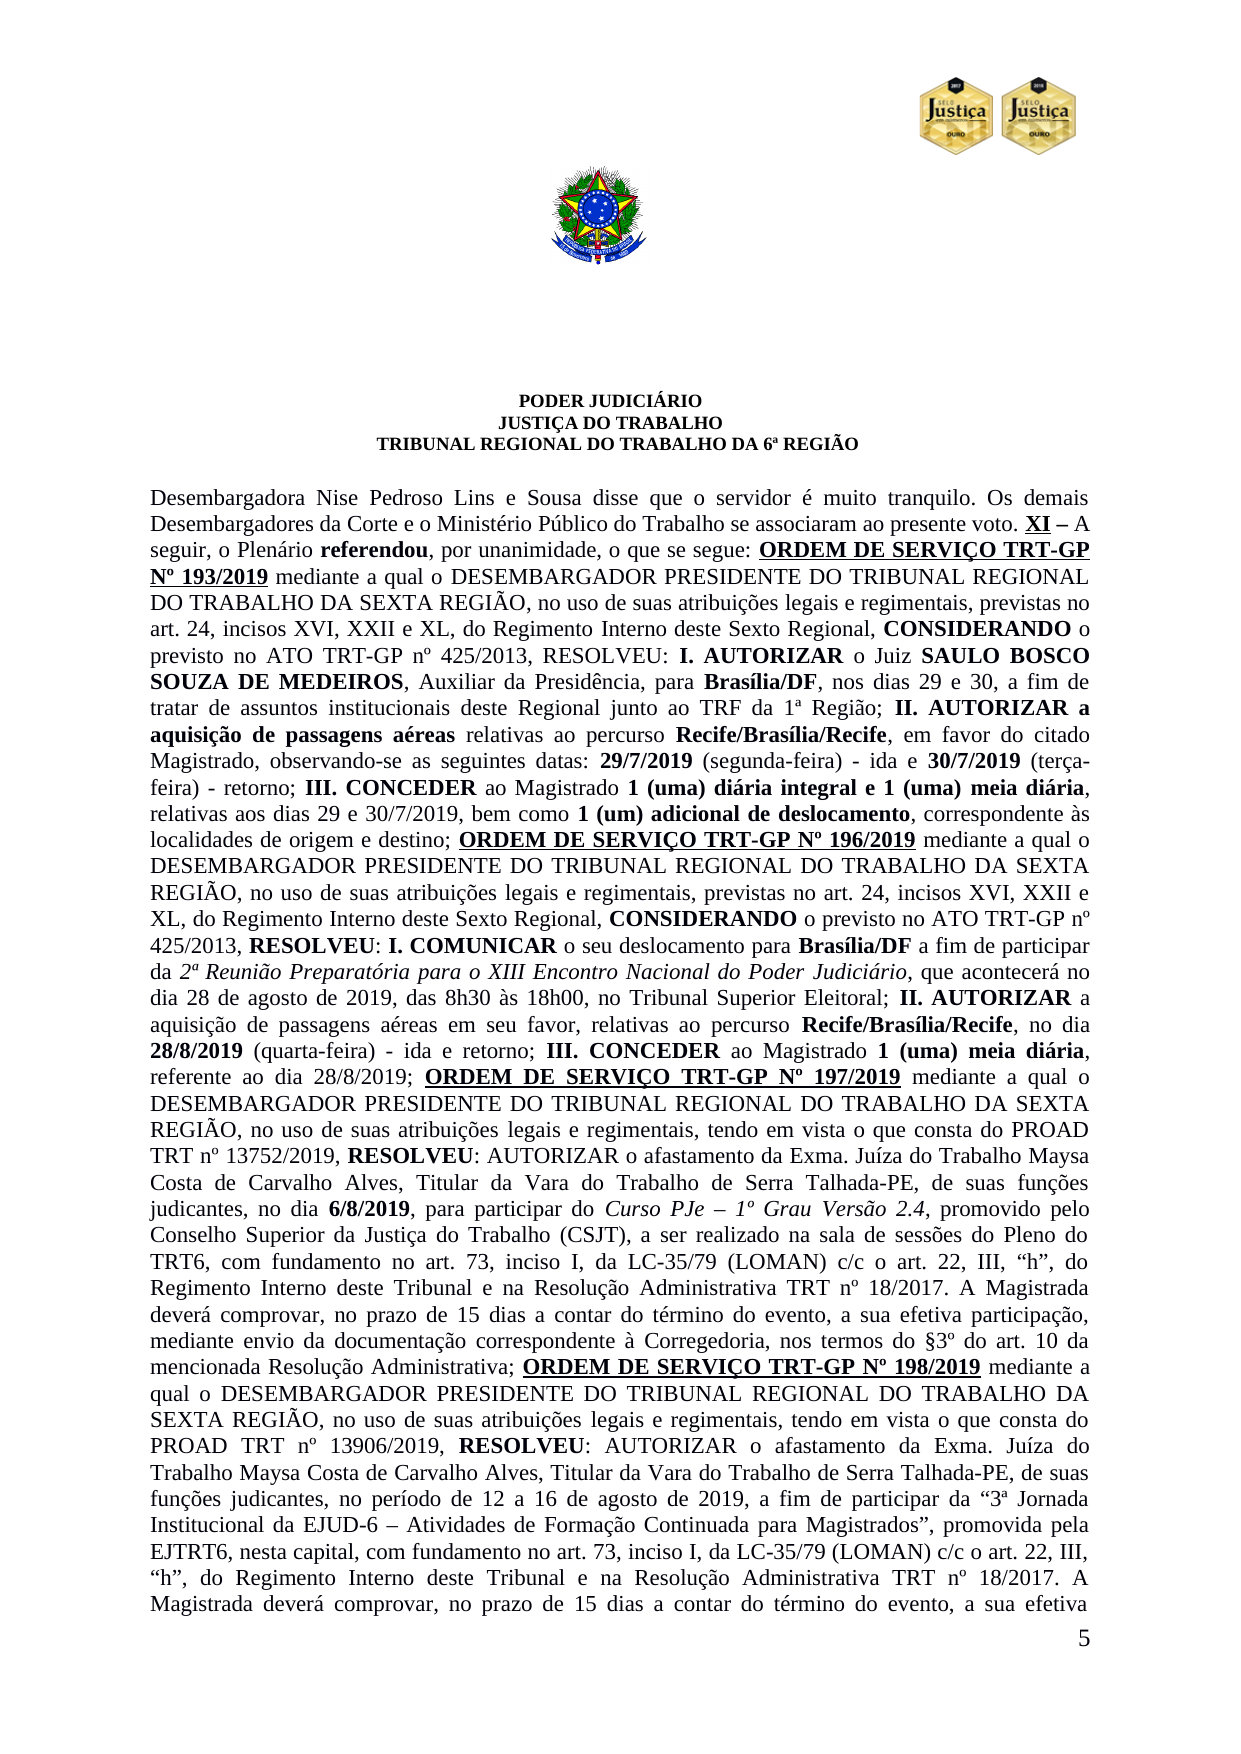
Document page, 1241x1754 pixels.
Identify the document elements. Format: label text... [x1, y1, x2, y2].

picture [919, 75, 1089, 161]
picture [546, 163, 649, 266]
text Desembargadora Nise Pedroso Lins e Sousa disse que o servidor é muito tranquilo. Os demais Desembargadores da Corte e o Ministério Público do Trabalho se associaram ao presente voto. XI – A seguir, o Plenário referendou, por unanimidade, o que se segue: ORDEM DE SERVIÇO TRT-GP Nº 193/2019 mediante a qual o DESEMBARGADOR PRESIDENTE DO TRIBUNAL REGIONAL DO TRABALHO DA SEXTA REGIÃO, no uso de suas atribuições legais e regimentais, previstas no art. 24, incisos XVI, XXII e XL, do Regimento Interno deste Sexto Regional, CONSIDERANDO o previsto no ATO TRT-GP nº 425/2013, RESOLVEU: I. AUTORIZAR o Juiz SAULO BOSCO SOUZA DE MEDEIROS, Auxiliar da Presidência, para Brasília/DF, nos dias 29 e 30, a fim de tratar de assuntos institucionais deste Regional junto ao TRF da 1ª Região; II. AUTORIZAR a aquisição de passagens aéreas relativas ao percurso Recife/Brasília/Recife, em favor do citado Magistrado, observando-se as seguintes datas: 29/7/2019 (segunda-feira) - ida e 30/7/2019 (terça-feira) - retorno; III. CONCEDER ao Magistrado 1 (uma) diária integral e 1 (uma) meia diária, relativas aos dias 29 e 30/7/2019, bem como 1 (um) adicional de deslocamento, correspondente às localidades de origem e destino; ORDEM DE SERVIÇO TRT-GP Nº 196/2019 mediante a qual o DESEMBARGADOR PRESIDENTE DO TRIBUNAL REGIONAL DO TRABALHO DA SEXTA REGIÃO, no uso de suas atribuições legais e regimentais, previstas no art. 24, incisos XVI, XXII e XL, do Regimento Interno deste Sexto Regional, CONSIDERANDO o previsto no ATO TRT-GP nº 425/2013, RESOLVEU: I. COMUNICAR o seu deslocamento para Brasília/DF a fim de participar da 2ª Reunião Preparatória para o XIII Encontro Nacional do Poder Judiciário, que acontecerá no dia 28 de agosto de 2019, das 8h30 às 18h00, no Tribunal Superior Eleitoral; II. AUTORIZAR a aquisição de passagens aéreas em seu favor, relativas ao percurso Recife/Brasília/Recife, no dia 28/8/2019 (quarta-feira) - ida e retorno; III. CONCEDER ao Magistrado 1 (uma) meia diária, referente ao dia 28/8/2019; ORDEM DE SERVIÇO TRT-GP Nº 197/2019 mediante a qual o DESEMBARGADOR PRESIDENTE DO TRIBUNAL REGIONAL DO TRABALHO DA SEXTA REGIÃO, no uso de suas atribuições legais e regimentais, tendo em vista o que consta do PROAD TRT nº 13752/2019, RESOLVEU: AUTORIZAR o afastamento da Exma. Juíza do Trabalho Maysa Costa de Carvalho Alves, Titular da Vara do Trabalho de Serra Talhada-PE, de suas funções judicantes, no dia 6/8/2019, para participar do Curso PJe – 1º Grau Versão 2.4, promovido pelo Conselho Superior da Justiça do Trabalho (CSJT), a ser realizado na sala de sessões do Pleno do TRT6, com fundamento no art. 73, inciso I, da LC-35/79 (LOMAN) c/c o art. 22, III, “h”, do Regimento Interno deste Tribunal e na Resolução Administrativa TRT nº 18/2017. A Magistrada deverá comprovar, no prazo de 15 dias a contar do término do evento, a sua efetiva participação, mediante envio da documentação correspondente à Corregedoria, nos termos do §3º do art. 10 da mencionada Resolução Administrativa; ORDEM DE SERVIÇO TRT-GP Nº 198/2019 mediante a qual o DESEMBARGADOR PRESIDENTE DO TRIBUNAL REGIONAL DO TRABALHO DA SEXTA REGIÃO, no uso de suas atribuições legais e regimentais, tendo em vista o que consta do PROAD TRT nº 13906/2019, RESOLVEU: AUTORIZAR o afastamento da Exma. Juíza do Trabalho Maysa Costa de Carvalho Alves, Titular da Vara do Trabalho de Serra Talhada-PE, de suas funções judicantes, no período de 12 a 16 de agosto de 2019, a fim de participar da “3ª Jornada Institucional da EJUD-6 – Atividades de Formação Continuada para Magistrados”, promovida pela EJTRT6, nesta capital, com fundamento no art. 73, inciso I, da LC-35/79 (LOMAN) c/c o art. 22, III, “h”, do Regimento Interno deste Tribunal e na Resolução Administrativa TRT nº 18/2017. A Magistrada deverá comprovar, no prazo de 15 dias a contar do término do evento, a sua efetiva [150, 484, 1090, 1617]
